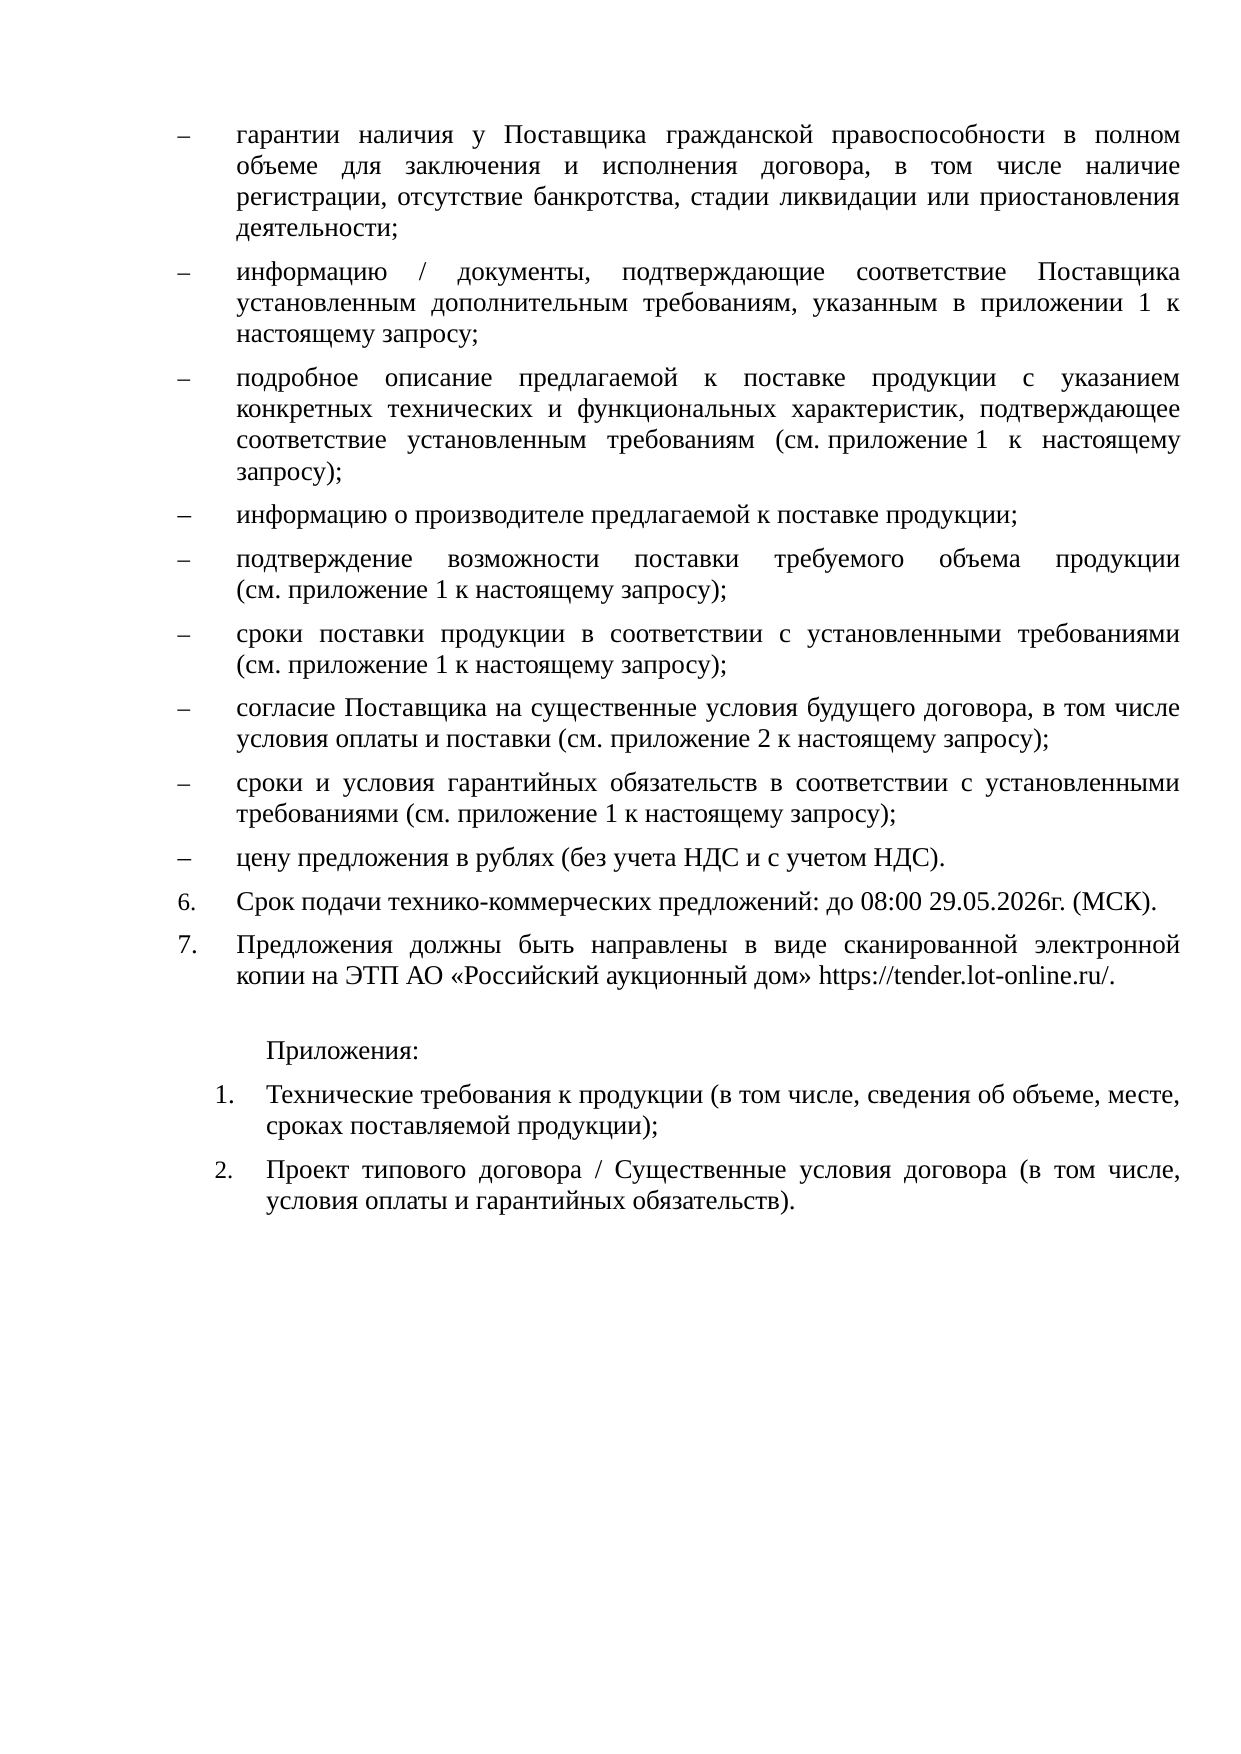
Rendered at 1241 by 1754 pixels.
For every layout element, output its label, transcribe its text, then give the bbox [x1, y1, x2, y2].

list Срок подачи технико-коммерческих предложений: до 08:00 29.05.2026г. (МСК). [177, 885, 1181, 916]
list подтверждение возможности поставки требуемого объема продукции (см. приложение 1 к настоящему запросу); [177, 542, 1181, 604]
text Приложения: [177, 1034, 1181, 1065]
list сроки и условия гарантийных обязательств в соответствии с установленными требованиями (см. приложение 1 к настоящему запросу); [177, 766, 1181, 828]
list согласие Поставщика на существенные условия будущего договора, в том числе условия оплаты и поставки (см. приложение 2 к настоящему запросу); [177, 691, 1181, 754]
list цену предложения в рублях (без учета НДС и с учетом НДС). [177, 841, 1181, 872]
list сроки поставки продукции в соответствии с установленными требованиями (см. приложение 1 к настоящему запросу); [177, 617, 1181, 679]
list подробное описание предлагаемой к поставке продукции с указанием конкретных технических и функциональных характеристик, подтверждающее соответствие установленным требованиям (см. приложение 1 к настоящему запросу); [177, 361, 1181, 486]
list Предложения должны быть направлены в виде сканированной электронной копии на ЭТП АО «Российский аукционный дом» https://tender.lot-online.ru/. [177, 928, 1181, 991]
list информацию / документы, подтверждающие соответствие Поставщика установленным дополнительным требованиям, указанным в приложении 1 к настоящему запросу; [177, 255, 1181, 349]
list Проект типового договора / Существенные условия договора (в том числе, условия оплаты и гарантийных обязательств). [214, 1153, 1181, 1215]
list Технические требования к продукции (в том числе, сведения об объеме, месте, сроках поставляемой продукции); [214, 1078, 1181, 1140]
list информацию о производителе предлагаемой к поставке продукции; [177, 498, 1181, 529]
list гарантии наличия у Поставщика гражданской правоспособности в полном объеме для заключения и исполнения договора, в том числе наличие регистрации, отсутствие банкротства, стадии ликвидации или приостановления деятельности; [177, 118, 1181, 243]
